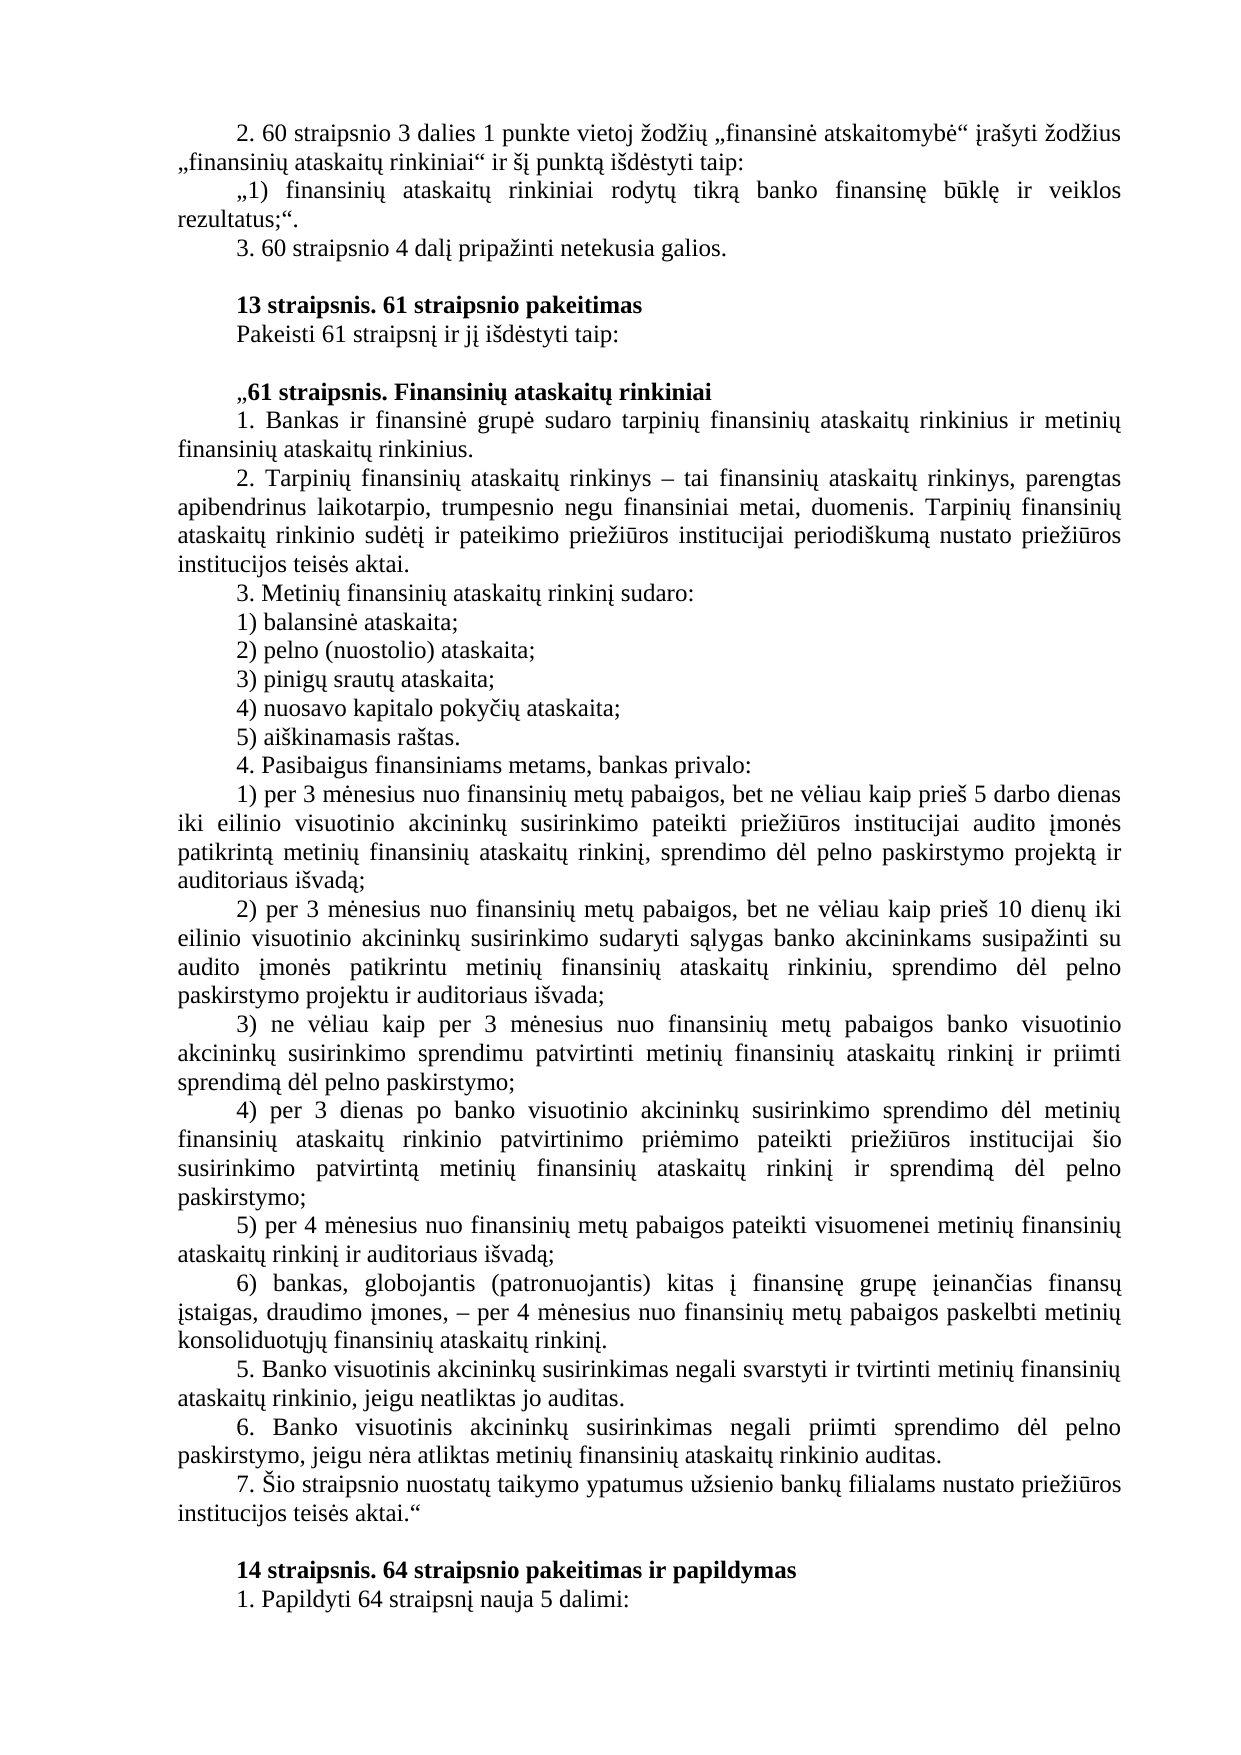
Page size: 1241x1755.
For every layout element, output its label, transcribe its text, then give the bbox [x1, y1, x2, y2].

text 4) per 3 dienas po banko visuotinio akcininkų susirinkimo sprendimo dėl metinių finansinių ataskaitų rinkinio patvirtinimo priėmimo pateikti priežiūros institucijai šio susirinkimo patvirtintą metinių finansinių ataskaitų rinkinį ir sprendimą dėl pelno paskirstymo; [177, 1096, 1122, 1211]
text 5) aiškinamasis raštas. [177, 722, 1122, 751]
text 3. 60 straipsnio 4 dalį pripažinti netekusia galios. [177, 233, 1122, 262]
text 6. Banko visuotinis akcininkų susirinkimas negali priimti sprendimo dėl pelno paskirstymo, jeigu nėra atliktas metinių finansinių ataskaitų rinkinio auditas. [177, 1412, 1122, 1469]
text 5) per 4 mėnesius nuo finansinių metų pabaigos pateikti visuomenei metinių finansinių ataskaitų rinkinį ir auditoriaus išvadą; [177, 1211, 1122, 1268]
text 1) balansinė ataskaita; [177, 607, 1122, 636]
text 3) ne vėliau kaip per 3 mėnesius nuo finansinių metų pabaigos banko visuotinio akcininkų susirinkimo sprendimu patvirtinti metinių finansinių ataskaitų rinkinį ir priimti sprendimą dėl pelno paskirstymo; [177, 1009, 1122, 1096]
text 3. Metinių finansinių ataskaitų rinkinį sudaro: [177, 578, 1122, 607]
text 4) nuosavo kapitalo pokyčių ataskaita; [177, 693, 1122, 722]
text „61 straipsnis. Finansinių ataskaitų rinkiniai [177, 377, 1122, 406]
text 2. 60 straipsnio 3 dalies 1 punkte vietoj žodžių „finansinė atskaitomybė“ įrašyti žodžius „finansinių ataskaitų rinkiniai“ ir šį punktą išdėstyti taip: [177, 118, 1122, 176]
text 4. Pasibaigus finansiniams metams, bankas privalo: [177, 751, 1122, 779]
text 2) pelno (nuostolio) ataskaita; [177, 636, 1122, 664]
text 6) bankas, globojantis (patronuojantis) kitas į finansinę grupę įeinančias finansų įstaigas, draudimo įmones, – per 4 mėnesius nuo finansinių metų pabaigos paskelbti metinių konsoliduotųjų finansinių ataskaitų rinkinį. [177, 1268, 1122, 1354]
text 1. Bankas ir finansinė grupė sudaro tarpinių finansinių ataskaitų rinkinius ir metinių finansinių ataskaitų rinkinius. [177, 406, 1122, 463]
text Pakeisti 61 straipsnį ir jį išdėstyti taip: [177, 319, 1122, 348]
text 14 straipsnis. 64 straipsnio pakeitimas ir papildymas [177, 1556, 1122, 1584]
text „1) finansinių ataskaitų rinkiniai rodytų tikrą banko finansinę būklę ir veiklos rezultatus;“. [177, 176, 1122, 233]
text 1. Papildyti 64 straipsnį nauja 5 dalimi: [177, 1584, 1122, 1613]
text 3) pinigų srautų ataskaita; [177, 664, 1122, 693]
text 2) per 3 mėnesius nuo finansinių metų pabaigos, bet ne vėliau kaip prieš 10 dienų iki eilinio visuotinio akcininkų susirinkimo sudaryti sąlygas banko akcininkams susipažinti su audito įmonės patikrintu metinių finansinių ataskaitų rinkiniu, sprendimo dėl pelno paskirstymo projektu ir auditoriaus išvada; [177, 894, 1122, 1009]
text 7. Šio straipsnio nuostatų taikymo ypatumus užsienio bankų filialams nustato priežiūros institucijos teisės aktai.“ [177, 1469, 1122, 1527]
text 13 straipsnis. 61 straipsnio pakeitimas [177, 291, 1122, 319]
text 1) per 3 mėnesius nuo finansinių metų pabaigos, bet ne vėliau kaip prieš 5 darbo dienas iki eilinio visuotinio akcininkų susirinkimo pateikti priežiūros institucijai audito įmonės patikrintą metinių finansinių ataskaitų rinkinį, sprendimo dėl pelno paskirstymo projektą ir auditoriaus išvadą; [177, 779, 1122, 894]
text 2. Tarpinių finansinių ataskaitų rinkinys – tai finansinių ataskaitų rinkinys, parengtas apibendrinus laikotarpio, trumpesnio negu finansiniai metai, duomenis. Tarpinių finansinių ataskaitų rinkinio sudėtį ir pateikimo priežiūros institucijai periodiškumą nustato priežiūros institucijos teisės aktai. [177, 463, 1122, 578]
text 5. Banko visuotinis akcininkų susirinkimas negali svarstyti ir tvirtinti metinių finansinių ataskaitų rinkinio, jeigu neatliktas jo auditas. [177, 1354, 1122, 1412]
